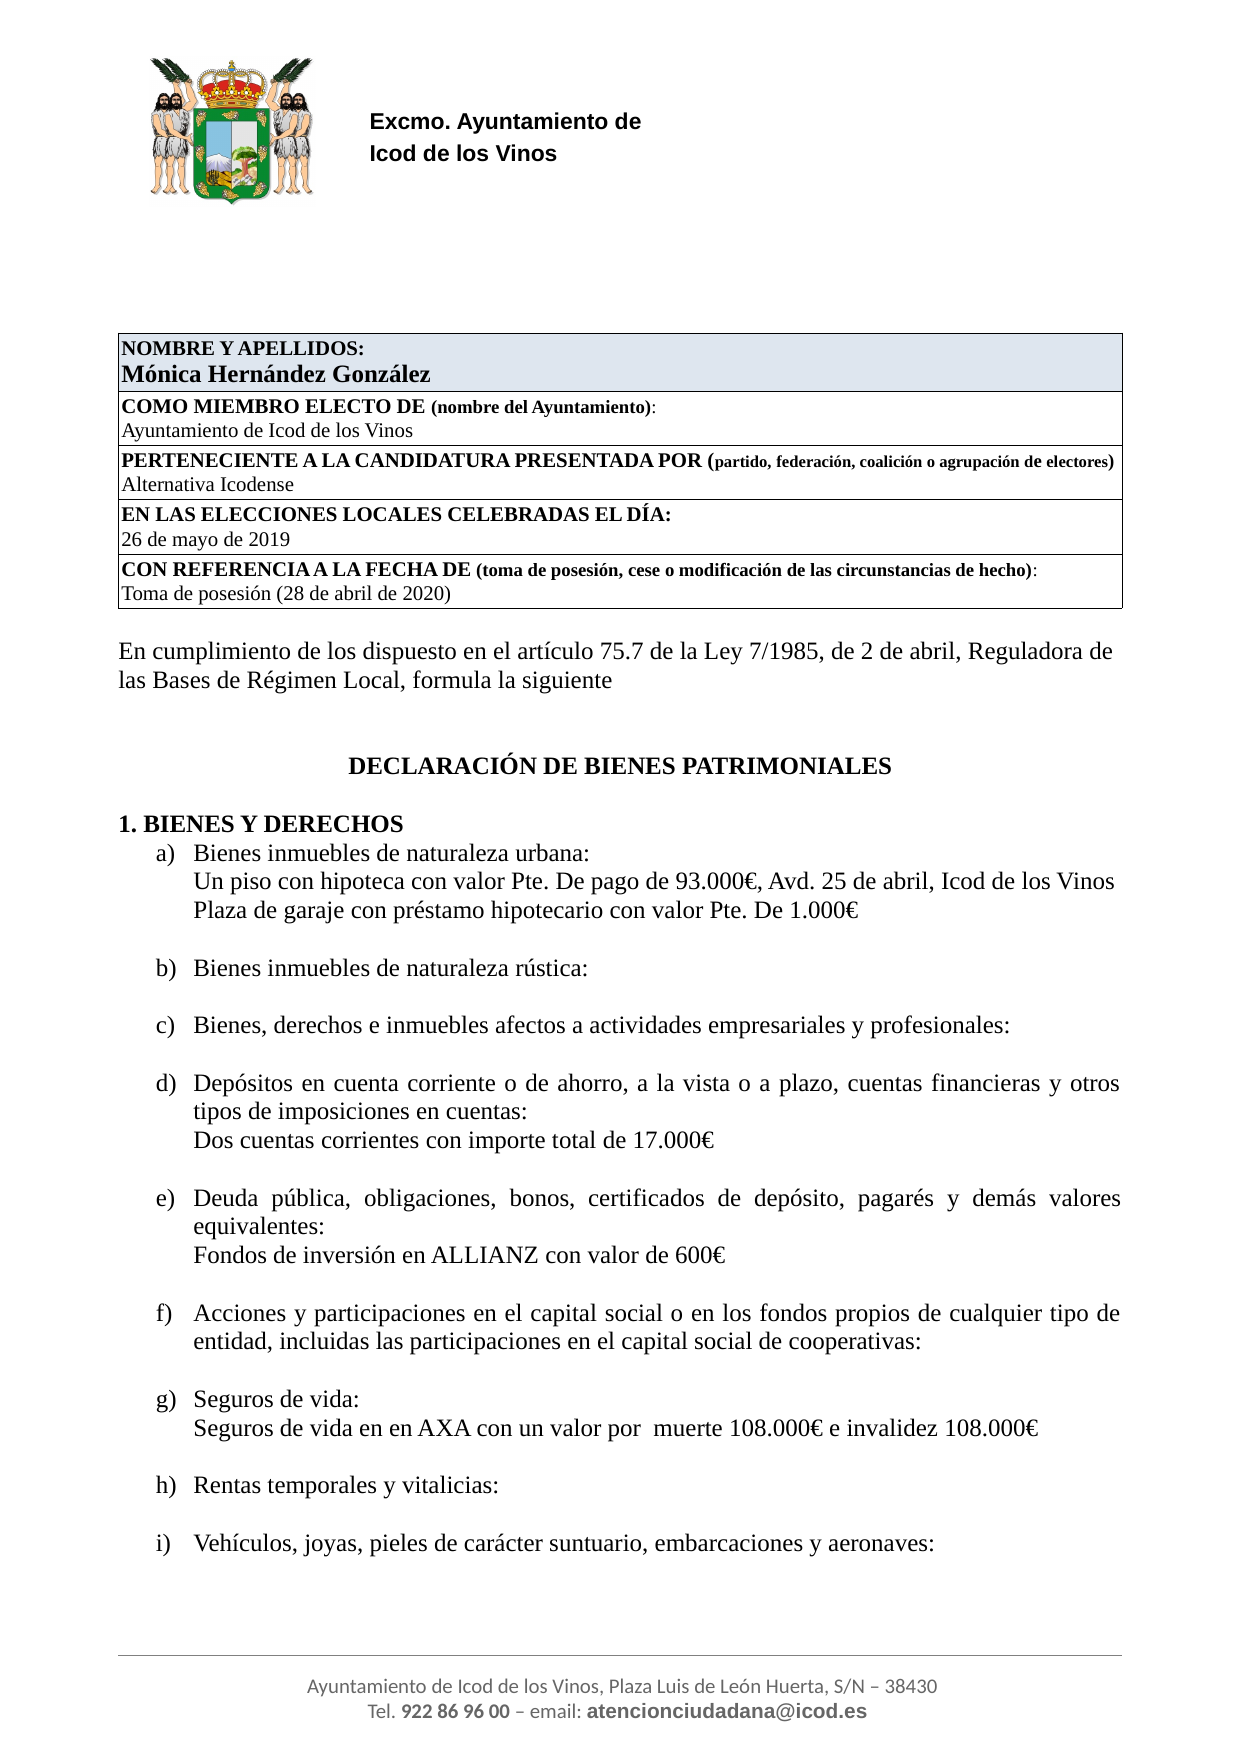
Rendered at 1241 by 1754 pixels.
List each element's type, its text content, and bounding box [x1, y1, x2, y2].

table_cell CON REFERENCIA A LA FECHA DE (toma de posesión, cese o modificación de las circunstancias de hecho): Toma de posesión (28 de abril de 2020) [119, 555, 1122, 607]
list Vehículos, joyas, pieles de carácter suntuario, embarcaciones y aeronaves: [156, 1528, 1122, 1556]
table_header NOMBRE Y APELLIDOS: Mónica Hernández González [119, 334, 1122, 391]
list Dos cuentas corrientes con importe total de 17.000€ [156, 1125, 1122, 1154]
list Depósitos en cuenta corriente o de ahorro, a la vista o a plazo, cuentas financieras y otros tipos de imposiciones en cuentas: [156, 1068, 1122, 1125]
list Deuda pública, obligaciones, bonos, certificados de depósito, pagarés y demás valores equivalentes: [156, 1183, 1122, 1240]
text En cumplimiento de los dispuesto en el artículo 75.7 de la Ley 7/1985, de 2 de abril, Reguladora de las Bases de Régimen Local, formula la siguiente [118, 636, 1122, 694]
table_cell PERTENECIENTE A LA CANDIDATURA PRESENTADA POR (partido, federación, coalición o agrupación de electores) Alternativa Icodense [119, 446, 1122, 499]
list Un piso con hipoteca con valor Pte. De pago de 93.000€, Avd. 25 de abril, Icod de los Vinos [156, 866, 1122, 895]
picture [149, 56, 316, 207]
list Fondos de inversión en ALLIANZ con valor de 600€ [156, 1240, 1122, 1269]
text DECLARACIÓN DE BIENES PATRIMONIALES [118, 751, 1122, 780]
list Bienes, derechos e inmuebles afectos a actividades empresariales y profesionales: [156, 1010, 1122, 1039]
list Seguros de vida en en AXA con un valor por muerte 108.000€ e invalidez 108.000€ [156, 1413, 1122, 1441]
list Bienes inmuebles de naturaleza rústica: [156, 953, 1122, 981]
list Rentas temporales y vitalicias: [156, 1470, 1122, 1499]
table_cell EN LAS ELECCIONES LOCALES CELEBRADAS EL DÍA: 26 de mayo de 2019 [119, 500, 1122, 553]
table_cell COMO MIEMBRO ELECTO DE (nombre del Ayuntamiento): Ayuntamiento de Icod de los Vinos [119, 392, 1122, 445]
list Plaza de garaje con préstamo hipotecario con valor Pte. De 1.000€ [156, 895, 1122, 924]
list Seguros de vida: [156, 1384, 1122, 1413]
list Bienes inmuebles de naturaleza urbana: [156, 838, 1122, 866]
text 1. BIENES Y DERECHOS [118, 809, 1122, 838]
list Acciones y participaciones en el capital social o en los fondos propios de cualquier tipo de entidad, incluidas las participaciones en el capital social de cooperativas: [156, 1298, 1122, 1355]
